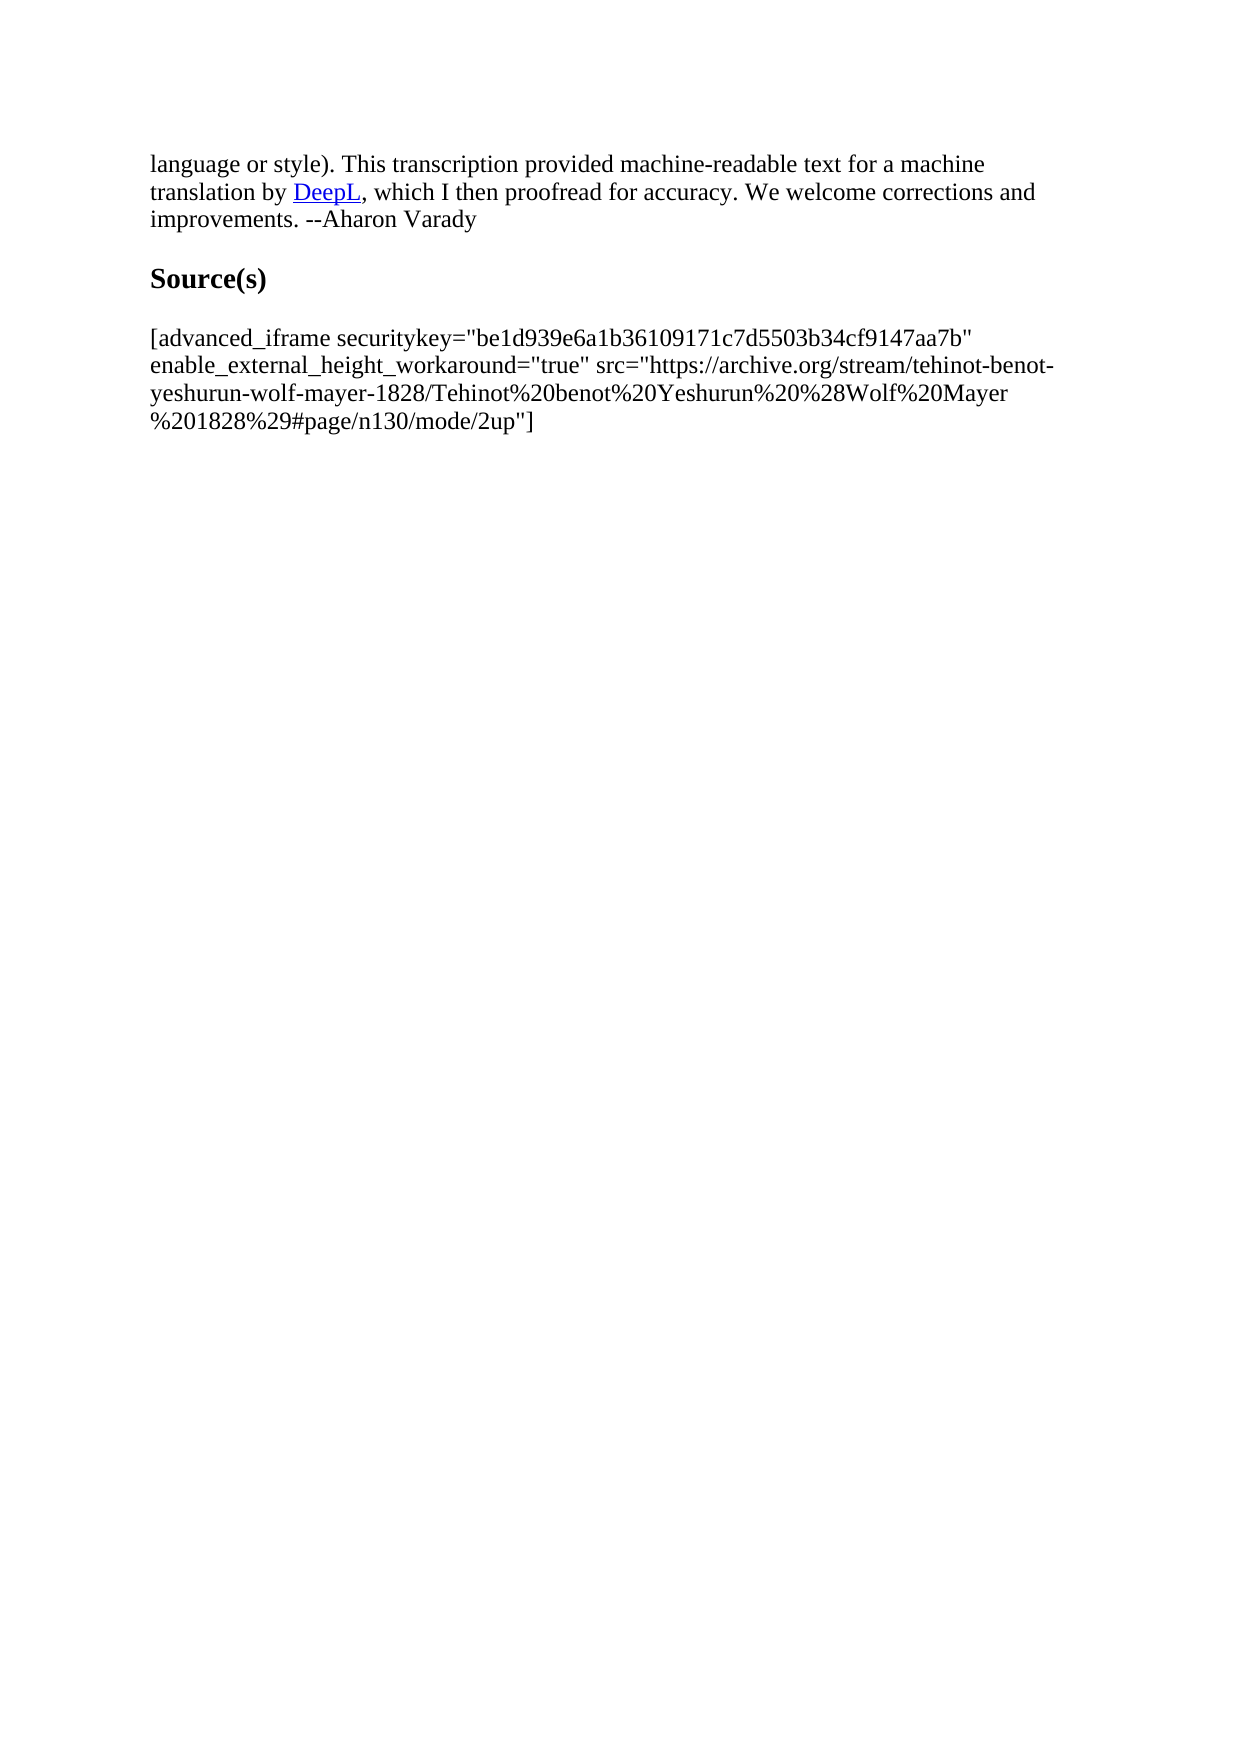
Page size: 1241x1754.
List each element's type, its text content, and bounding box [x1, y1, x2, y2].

text "Gebete einer Frau wenn ihr Kind zur Beschneidung getragen wird" was translated/adapted by Mayer Wolf and published in his anthology of teḥinot, תְּחִנּוֹת בְּנוֹת יְשֻׁרוּן Gebethbuch für gebildete israelitisch Frauenzimmer (1828) on pp. 124-125. Chajm Guski prepared a transcription/conversion into Latin script of the original German set in Hebrew script and vaybertaytsh/mashket type. No changes were made to the German itself (to modernize the language or style). This transcription provided machine-readable text for a machine translation by DeepL, which I then proofread for accuracy. We welcome corrections and improvements. --Aharon Varady [150, 150, 1090, 233]
subtitle Source(s) [150, 262, 1090, 295]
text [advanced_iframe securitykey="be1d939e6a1b36109171c7d5503b34cf9147aa7b" enable_external_height_workaround="true" src="https://archive.org/stream/tehinot-benot-yeshurun-wolf-mayer-1828/Tehinot%20benot%20Yeshurun%20%28Wolf%20Mayer%201828%29#page/n130/mode/2up"] [150, 324, 1090, 435]
